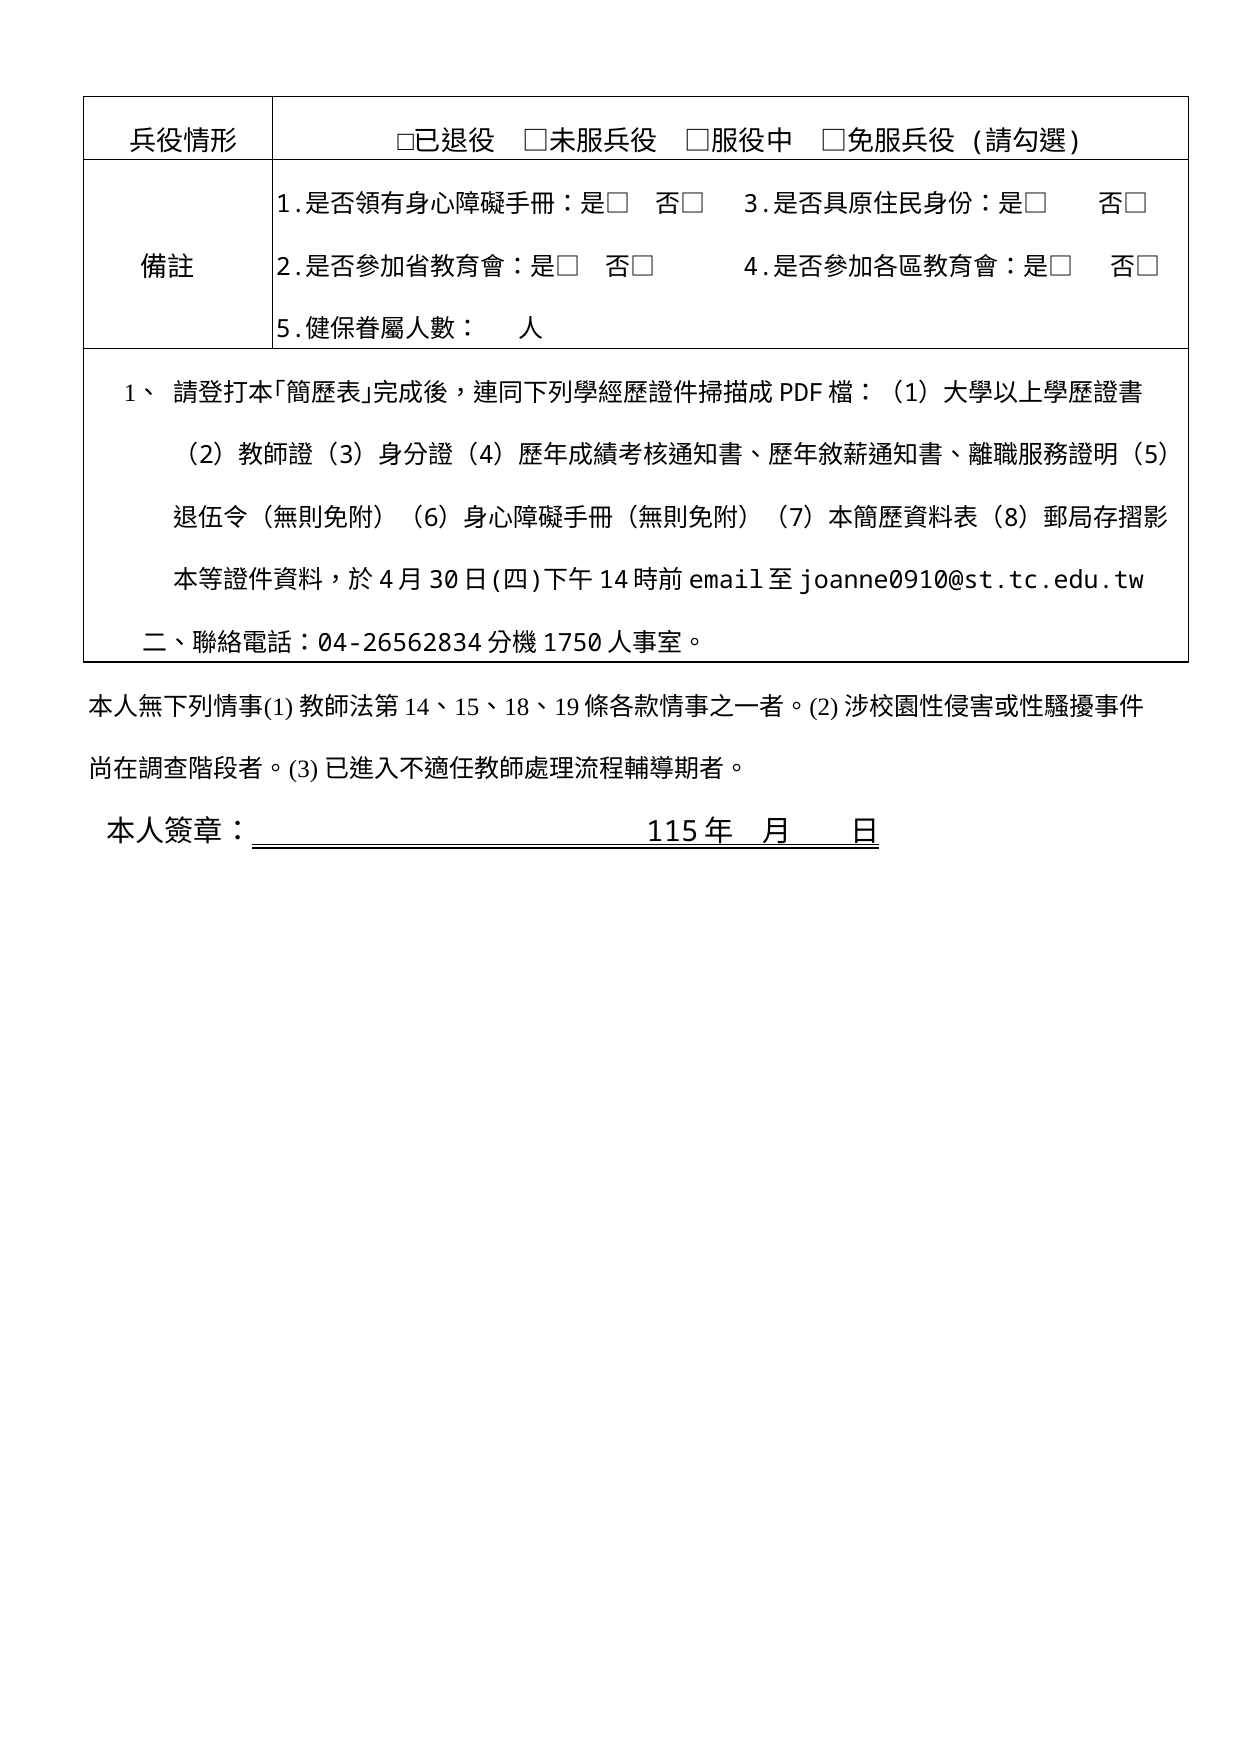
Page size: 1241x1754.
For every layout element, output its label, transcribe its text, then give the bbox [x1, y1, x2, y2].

text 本人簽章： 115年 月 日 [89, 787, 1152, 850]
table_cell 請登打本｢簡歷表｣完成後，連同下列學經歷證件掃描成PDF檔：（1）大學以上學歷證書（2）教師證（3）身分證（4）歷年成績考核通知書、歷年敘薪通知書、離職服務證明（5）退伍令（無則免附）（6）身心障礙手冊（無則免附）（7）本簡歷資料表（8）郵局存摺影本等證件資料，於4月30日(四)下午14時前email至joanne0910@st.tc.edu.tw 二、聯絡電話：04-26562834分機1750人事室。 [84, 349, 1188, 661]
table_cell 兵役情形 [84, 97, 272, 159]
text 本人無下列情事(1) 教師法第14、15、18、19條各款情事之一者。(2) 涉校園性侵害或性騷擾事件尚在調查階段者。(3) 已進入不適任教師處理流程輔導期者。 [89, 663, 1152, 787]
table_cell 1.是否領有身心障礙手冊：是□ 否□ 3.是否具原住民身份：是□ 否□ 2.是否參加省教育會：是□ 否□ 4.是否參加各區教育會：是□ 否□ 5.健保眷屬人數： 人 [273, 160, 1188, 348]
table_cell 備註 [84, 160, 272, 348]
table_cell □已退役 □未服兵役 □服役中 □免服兵役 (請勾選) [273, 97, 1188, 159]
